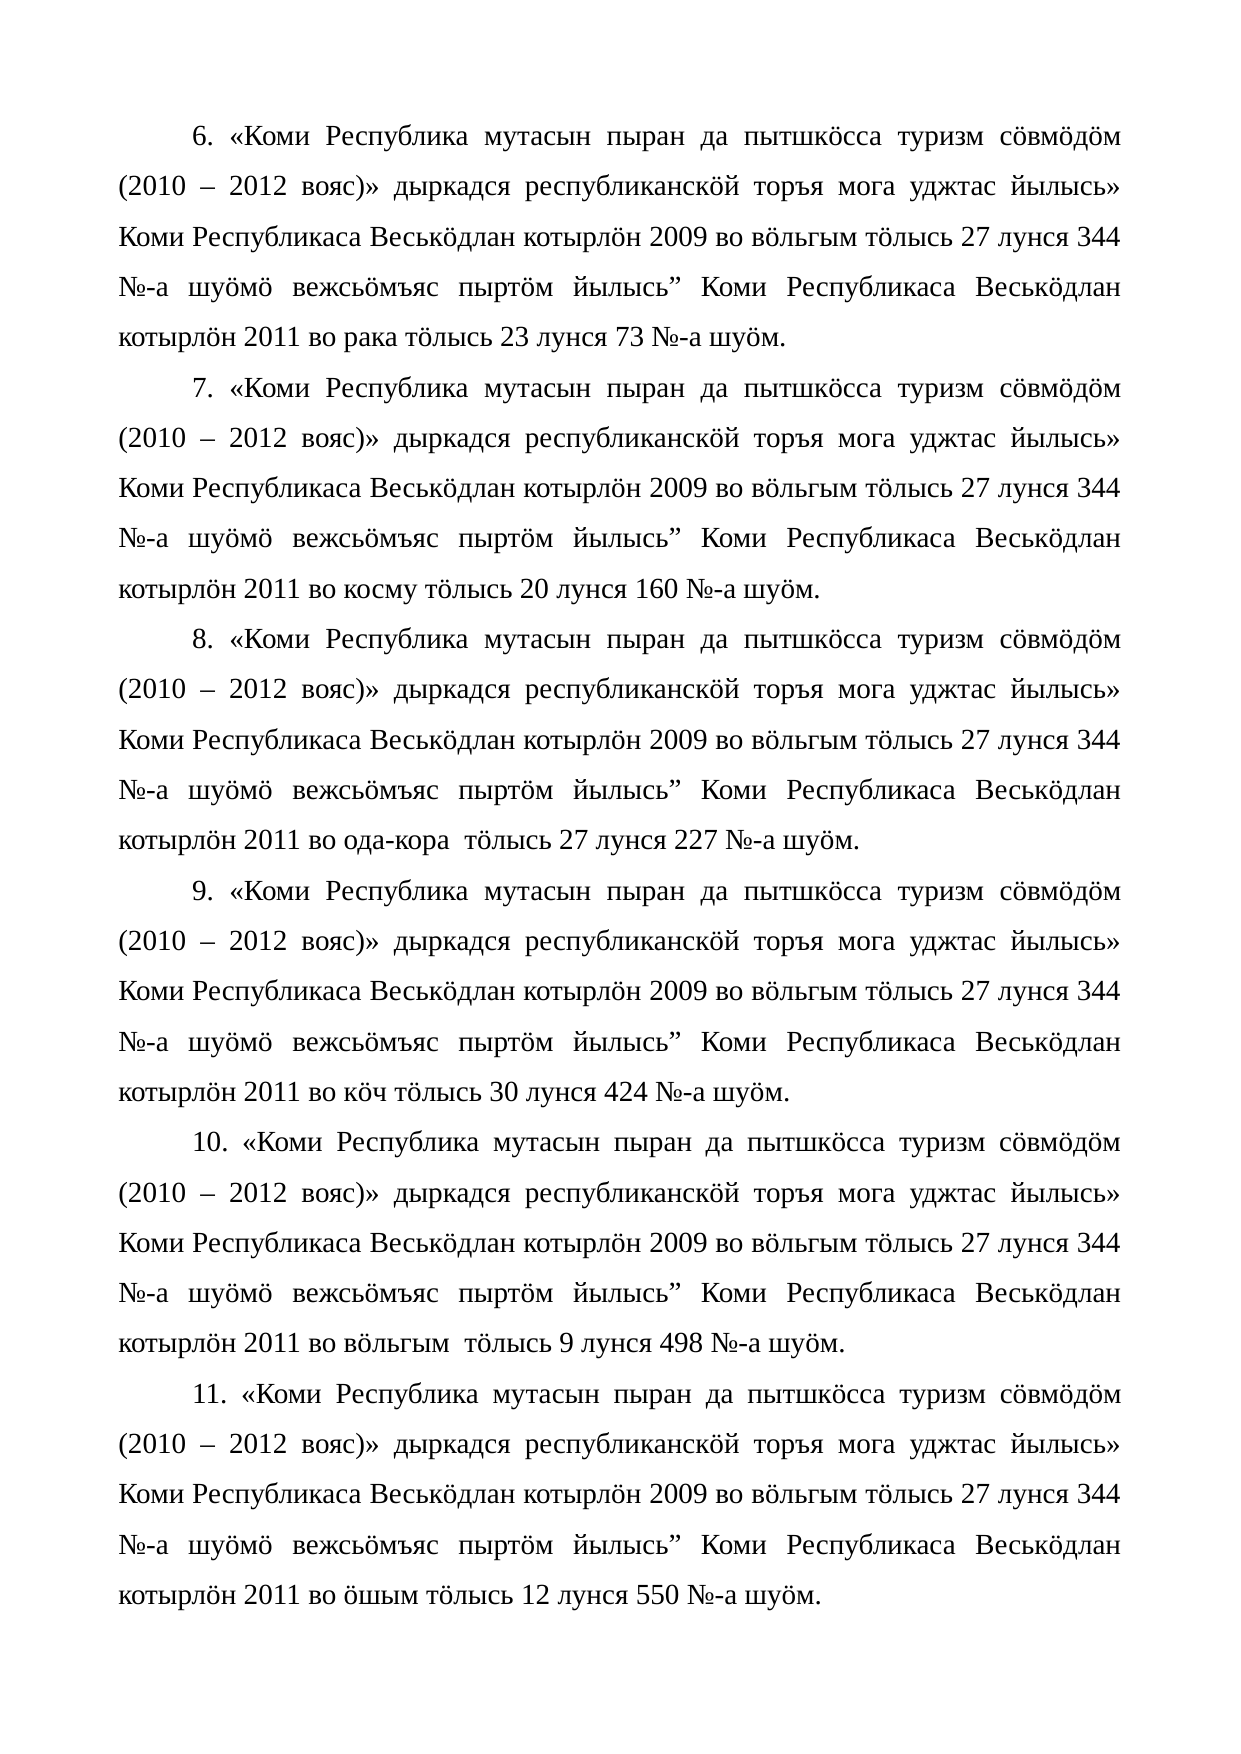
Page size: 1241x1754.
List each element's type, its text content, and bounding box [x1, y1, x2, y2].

text 8. «Коми Республика мутасын пыран да пытшкӧсса туризм сӧвмӧдӧм (2010 – 2012 вояс)» дыркадся республиканскӧй торъя мога уджтас йылысь» Коми Республикаса Веськӧдлан котырлӧн 2009 во вӧльгым тӧлысь 27 лунся 344 №-а шуӧмӧ вежсьӧмъяс пыртӧм йылысь” Коми Республикаса Веськӧдлан котырлӧн 2011 во ода-кора тӧлысь 27 лунся 227 №-а шуӧм. [118, 621, 1122, 856]
text 6. «Коми Республика мутасын пыран да пытшкӧсса туризм сӧвмӧдӧм (2010 – 2012 вояс)» дыркадся республиканскӧй торъя мога уджтас йылысь» Коми Республикаса Веськӧдлан котырлӧн 2009 во вӧльгым тӧлысь 27 лунся 344 №-а шуӧмӧ вежсьӧмъяс пыртӧм йылысь” Коми Республикаса Веськӧдлан котырлӧн 2011 во рака тӧлысь 23 лунся 73 №-а шуӧм. [118, 118, 1122, 353]
text 11. «Коми Республика мутасын пыран да пытшкӧсса туризм сӧвмӧдӧм (2010 – 2012 вояс)» дыркадся республиканскӧй торъя мога уджтас йылысь» Коми Республикаса Веськӧдлан котырлӧн 2009 во вӧльгым тӧлысь 27 лунся 344 №-а шуӧмӧ вежсьӧмъяс пыртӧм йылысь” Коми Республикаса Веськӧдлан котырлӧн 2011 во ӧшым тӧлысь 12 лунся 550 №-а шуӧм. [118, 1376, 1122, 1611]
text 7. «Коми Республика мутасын пыран да пытшкӧсса туризм сӧвмӧдӧм (2010 – 2012 вояс)» дыркадся республиканскӧй торъя мога уджтас йылысь» Коми Республикаса Веськӧдлан котырлӧн 2009 во вӧльгым тӧлысь 27 лунся 344 №-а шуӧмӧ вежсьӧмъяс пыртӧм йылысь” Коми Республикаса Веськӧдлан котырлӧн 2011 во косму тӧлысь 20 лунся 160 №-а шуӧм. [118, 370, 1122, 604]
text 9. «Коми Республика мутасын пыран да пытшкӧсса туризм сӧвмӧдӧм (2010 – 2012 вояс)» дыркадся республиканскӧй торъя мога уджтас йылысь» Коми Республикаса Веськӧдлан котырлӧн 2009 во вӧльгым тӧлысь 27 лунся 344 №-а шуӧмӧ вежсьӧмъяс пыртӧм йылысь” Коми Республикаса Веськӧдлан котырлӧн 2011 во кӧч тӧлысь 30 лунся 424 №-а шуӧм. [118, 873, 1122, 1108]
text 10. «Коми Республика мутасын пыран да пытшкӧсса туризм сӧвмӧдӧм (2010 – 2012 вояс)» дыркадся республиканскӧй торъя мога уджтас йылысь» Коми Республикаса Веськӧдлан котырлӧн 2009 во вӧльгым тӧлысь 27 лунся 344 №-а шуӧмӧ вежсьӧмъяс пыртӧм йылысь” Коми Республикаса Веськӧдлан котырлӧн 2011 во вӧльгым тӧлысь 9 лунся 498 №-а шуӧм. [118, 1124, 1122, 1359]
